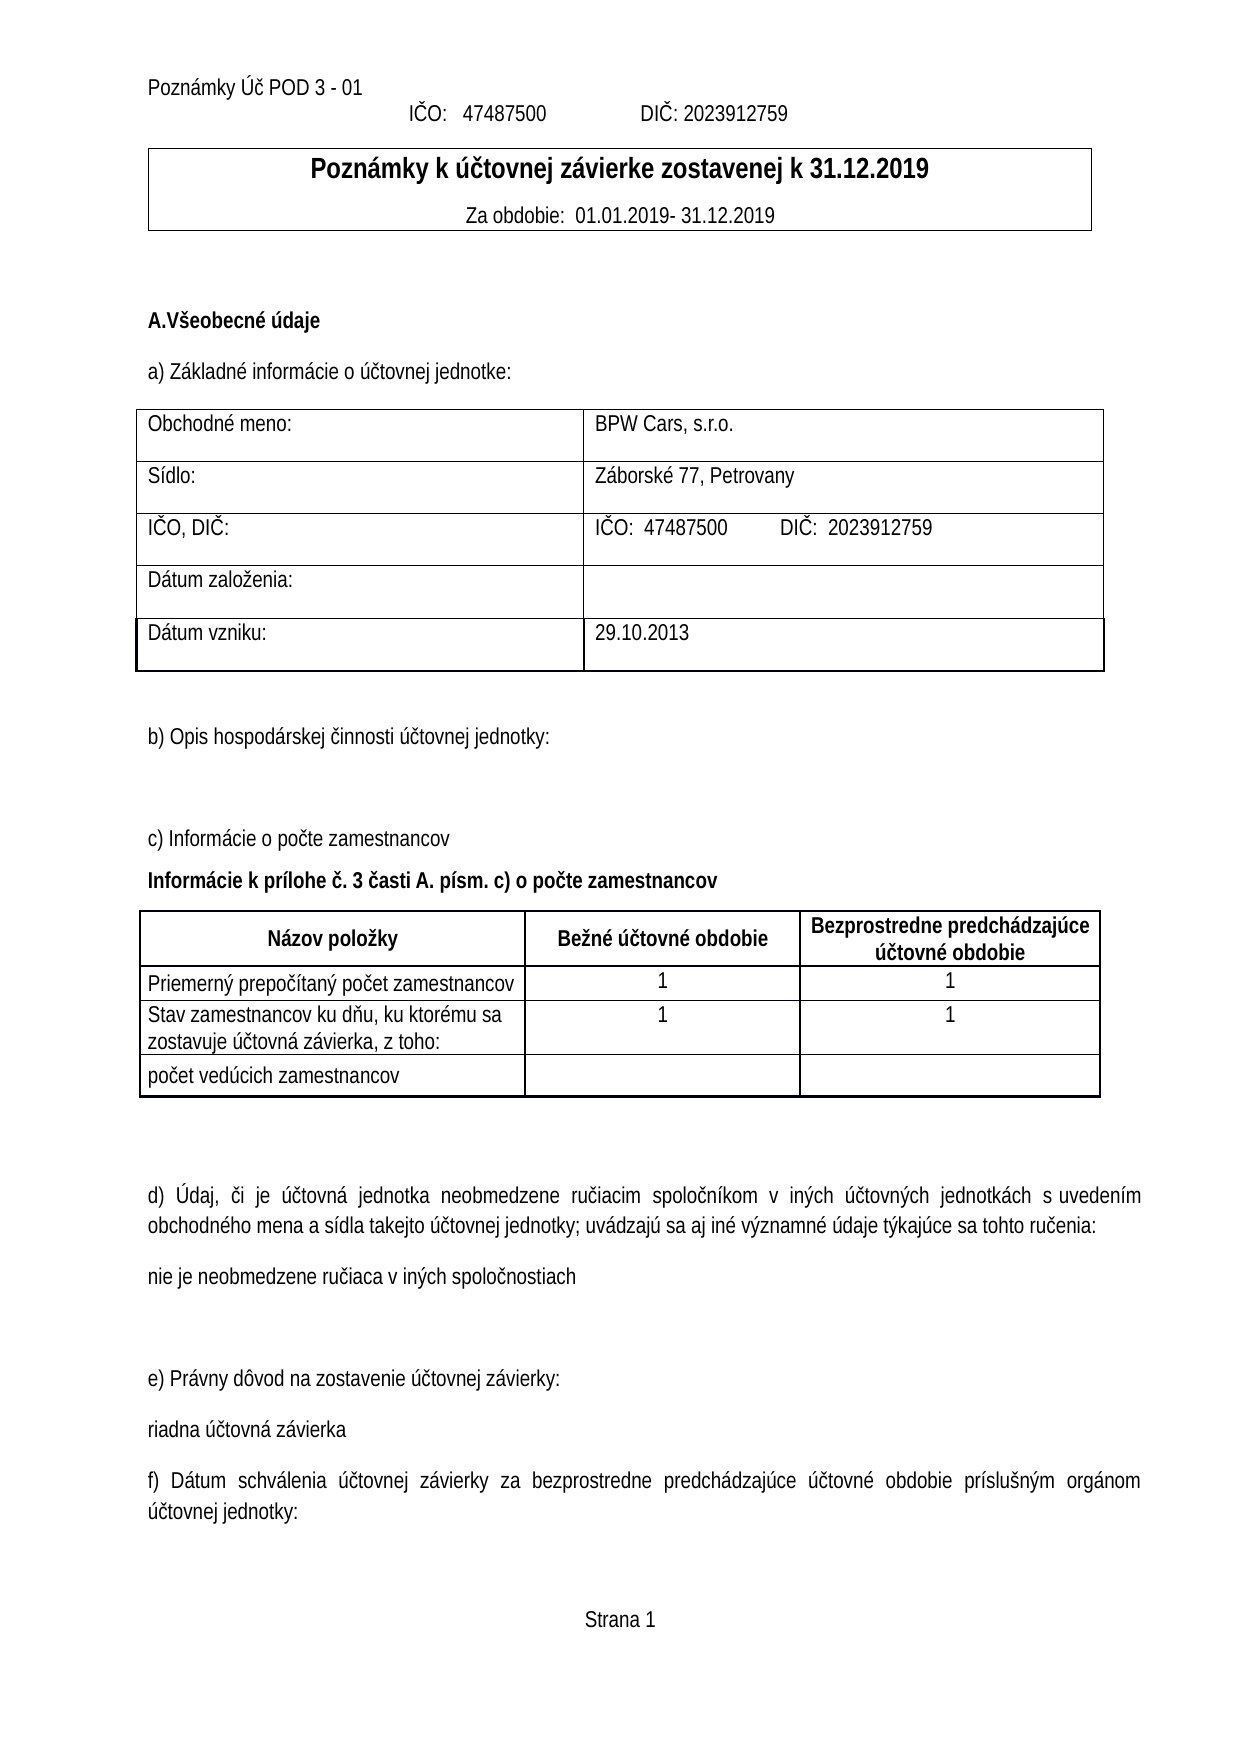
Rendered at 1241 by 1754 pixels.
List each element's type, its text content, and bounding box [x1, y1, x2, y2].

table_cell IČO, DIČ: [137, 514, 583, 565]
table_cell Priemerný prepočítaný počet zamestnancov [141, 967, 524, 1000]
table_cell Obchodné meno: [137, 410, 583, 461]
table_cell 1 [526, 1001, 799, 1054]
text riadna účtovná závierka [148, 1416, 1141, 1443]
table_cell 1 [801, 1001, 1099, 1054]
table_cell Dátum založenia: [137, 566, 583, 617]
table_cell BPW Cars, s.r.o. [584, 410, 1103, 461]
text f) Dátum schválenia účtovnej závierky za bezprostredne predchádzajúce účtovné obdobie príslušným orgánom účtovnej jednotky: [148, 1467, 1141, 1524]
text c) Informácie o počte zamestnancov [148, 825, 1092, 851]
table_cell Sídlo: [137, 462, 583, 513]
table_cell Stav zamestnancov ku dňu, ku ktorému sa zostavuje účtovná závierka, z toho: [141, 1001, 524, 1054]
table_header Názov položky [141, 912, 524, 965]
table_cell Záborské 77, Petrovany [584, 462, 1103, 513]
text Za obdobie: 01.01.2019- 31.12.2019 [149, 199, 1091, 230]
table_cell IČO: 47487500 DIČ: 2023912759 [584, 514, 1103, 565]
table_cell Dátum vzniku: [138, 619, 583, 669]
table_cell 29.10.2013 [585, 619, 1103, 669]
text nie je neobmedzene ručiaca v iných spoločnostiach [148, 1263, 1141, 1290]
table_cell [584, 566, 1103, 617]
table_cell [801, 1055, 1099, 1095]
table_cell 1 [801, 967, 1099, 1000]
table_header a) Základné informácie o účtovnej jednotke: [136, 358, 1104, 409]
text b) Opis hospodárskej činnosti účtovnej jednotky: [148, 723, 1092, 749]
table_header Bežné účtovné obdobie [526, 912, 799, 965]
text d) Údaj, či je účtovná jednotka neobmedzene ručiacim spoločníkom v iných účtovných jednotkách s uvedením obchodného mena a sídla takejto účtovnej jednotky; uvádzajú sa aj iné významné údaje týkajúce sa tohto ručenia: [148, 1182, 1141, 1239]
table_cell počet vedúcich zamestnancov [141, 1055, 524, 1095]
text Informácie k prílohe č. 3 časti A. písm. c) o počte zamestnancov [148, 867, 1092, 894]
text A.Všeobecné údaje [148, 307, 1092, 333]
table_header Bezprostredne predchádzajúce účtovné obdobie [801, 912, 1099, 965]
text Poznámky k účtovnej závierke zostavenej k 31.12.2019 [149, 149, 1091, 184]
text e) Právny dôvod na zostavenie účtovnej závierky: [148, 1365, 1141, 1392]
table_cell [526, 1055, 799, 1095]
table_cell 1 [526, 967, 799, 1000]
